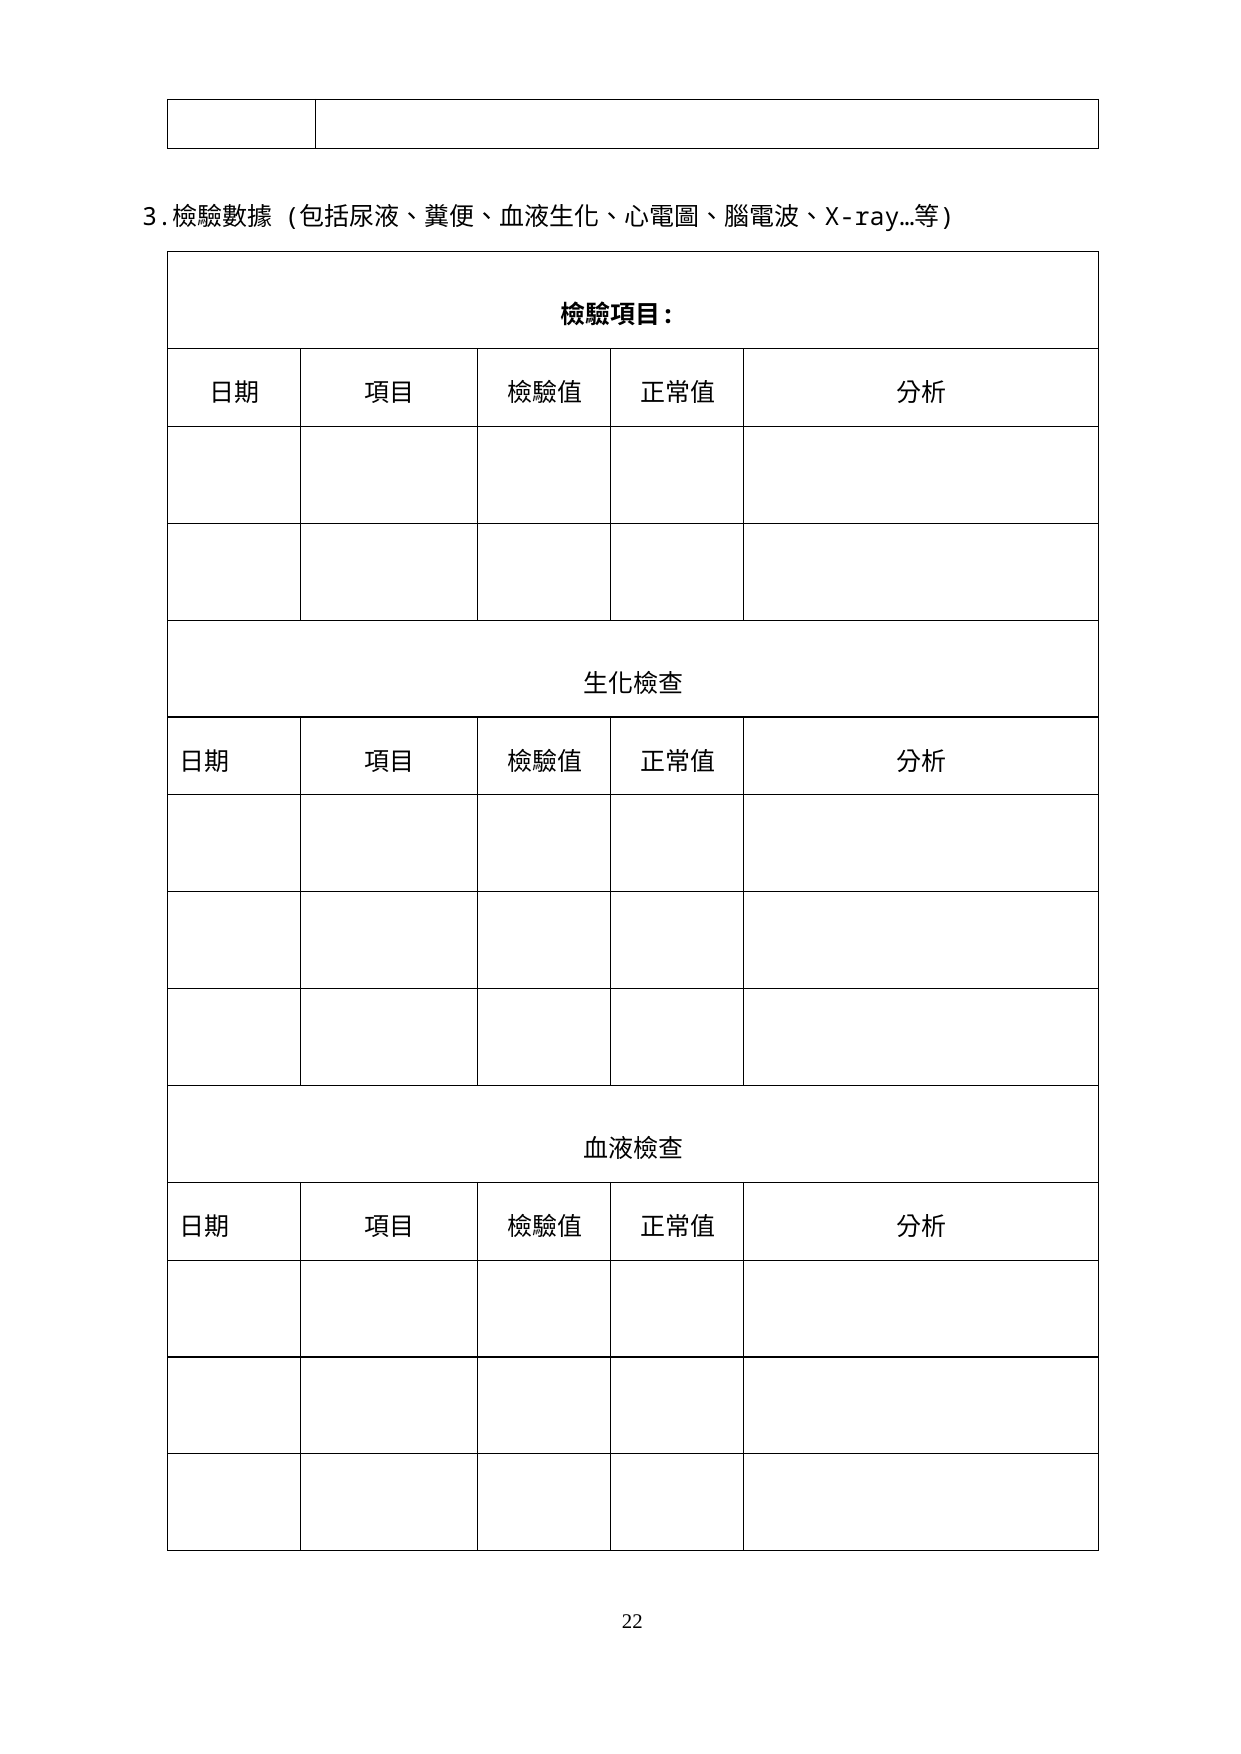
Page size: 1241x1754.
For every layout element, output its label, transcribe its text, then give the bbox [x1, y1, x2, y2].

table_cell [611, 989, 743, 1085]
table_cell [301, 1454, 477, 1550]
table_cell 正常值 [611, 1183, 743, 1259]
table_cell [744, 989, 1098, 1085]
table_cell [478, 427, 610, 523]
table_cell 項目 [301, 1183, 477, 1259]
table_cell 檢驗值 [478, 349, 610, 426]
table_cell 正常值 [611, 718, 743, 794]
table_cell 項目 [301, 718, 477, 794]
table_header 檢驗項目: [168, 252, 1098, 348]
table_cell [168, 1454, 300, 1550]
table_cell [478, 795, 610, 891]
table_cell 正常值 [611, 349, 743, 426]
table_cell [168, 524, 300, 619]
table_cell [301, 892, 477, 988]
table_cell [168, 427, 300, 523]
text 3.檢驗數據 (包括尿液、糞便、血液生化、心電圖、腦電波、X-ray…等) [142, 197, 1122, 233]
table_cell [478, 989, 610, 1085]
table_cell 檢驗值 [478, 718, 610, 794]
table_cell [478, 524, 610, 619]
table_cell 血液檢查 [168, 1086, 1098, 1182]
table_cell 生化檢查 [168, 621, 1098, 716]
table_cell [611, 1261, 743, 1356]
table_cell 分析 [744, 718, 1098, 794]
table_cell 分析 [744, 349, 1098, 426]
table_cell [611, 524, 743, 619]
table_cell [478, 892, 610, 988]
table_cell [301, 989, 477, 1085]
table_cell 日期 [168, 718, 300, 794]
table_cell 項目 [301, 349, 477, 426]
table_cell [744, 524, 1098, 619]
table_cell 檢驗值 [478, 1183, 610, 1259]
table_cell [301, 795, 477, 891]
table_cell [316, 100, 1098, 148]
table_cell [168, 100, 315, 148]
table_cell [301, 427, 477, 523]
table_cell [301, 524, 477, 619]
table_cell [611, 1454, 743, 1550]
table_cell [478, 1454, 610, 1550]
table_cell [611, 427, 743, 523]
table_cell [611, 892, 743, 988]
table_cell [744, 427, 1098, 523]
table_cell [301, 1261, 477, 1356]
table_cell [611, 1358, 743, 1453]
table_cell [744, 1261, 1098, 1356]
table_cell 分析 [744, 1183, 1098, 1259]
table_cell [744, 795, 1098, 891]
table_cell [168, 989, 300, 1085]
table_cell [478, 1261, 610, 1356]
table_cell 日期 [168, 349, 300, 426]
table_cell [168, 892, 300, 988]
table_cell [168, 1358, 300, 1453]
table_cell [301, 1358, 477, 1453]
table_cell [744, 892, 1098, 988]
table_cell [168, 1261, 300, 1356]
table_cell [478, 1358, 610, 1453]
table_cell 日期 [168, 1183, 300, 1259]
table_cell [744, 1454, 1098, 1550]
table_cell [168, 795, 300, 891]
table_cell [744, 1358, 1098, 1453]
table_cell [611, 795, 743, 891]
